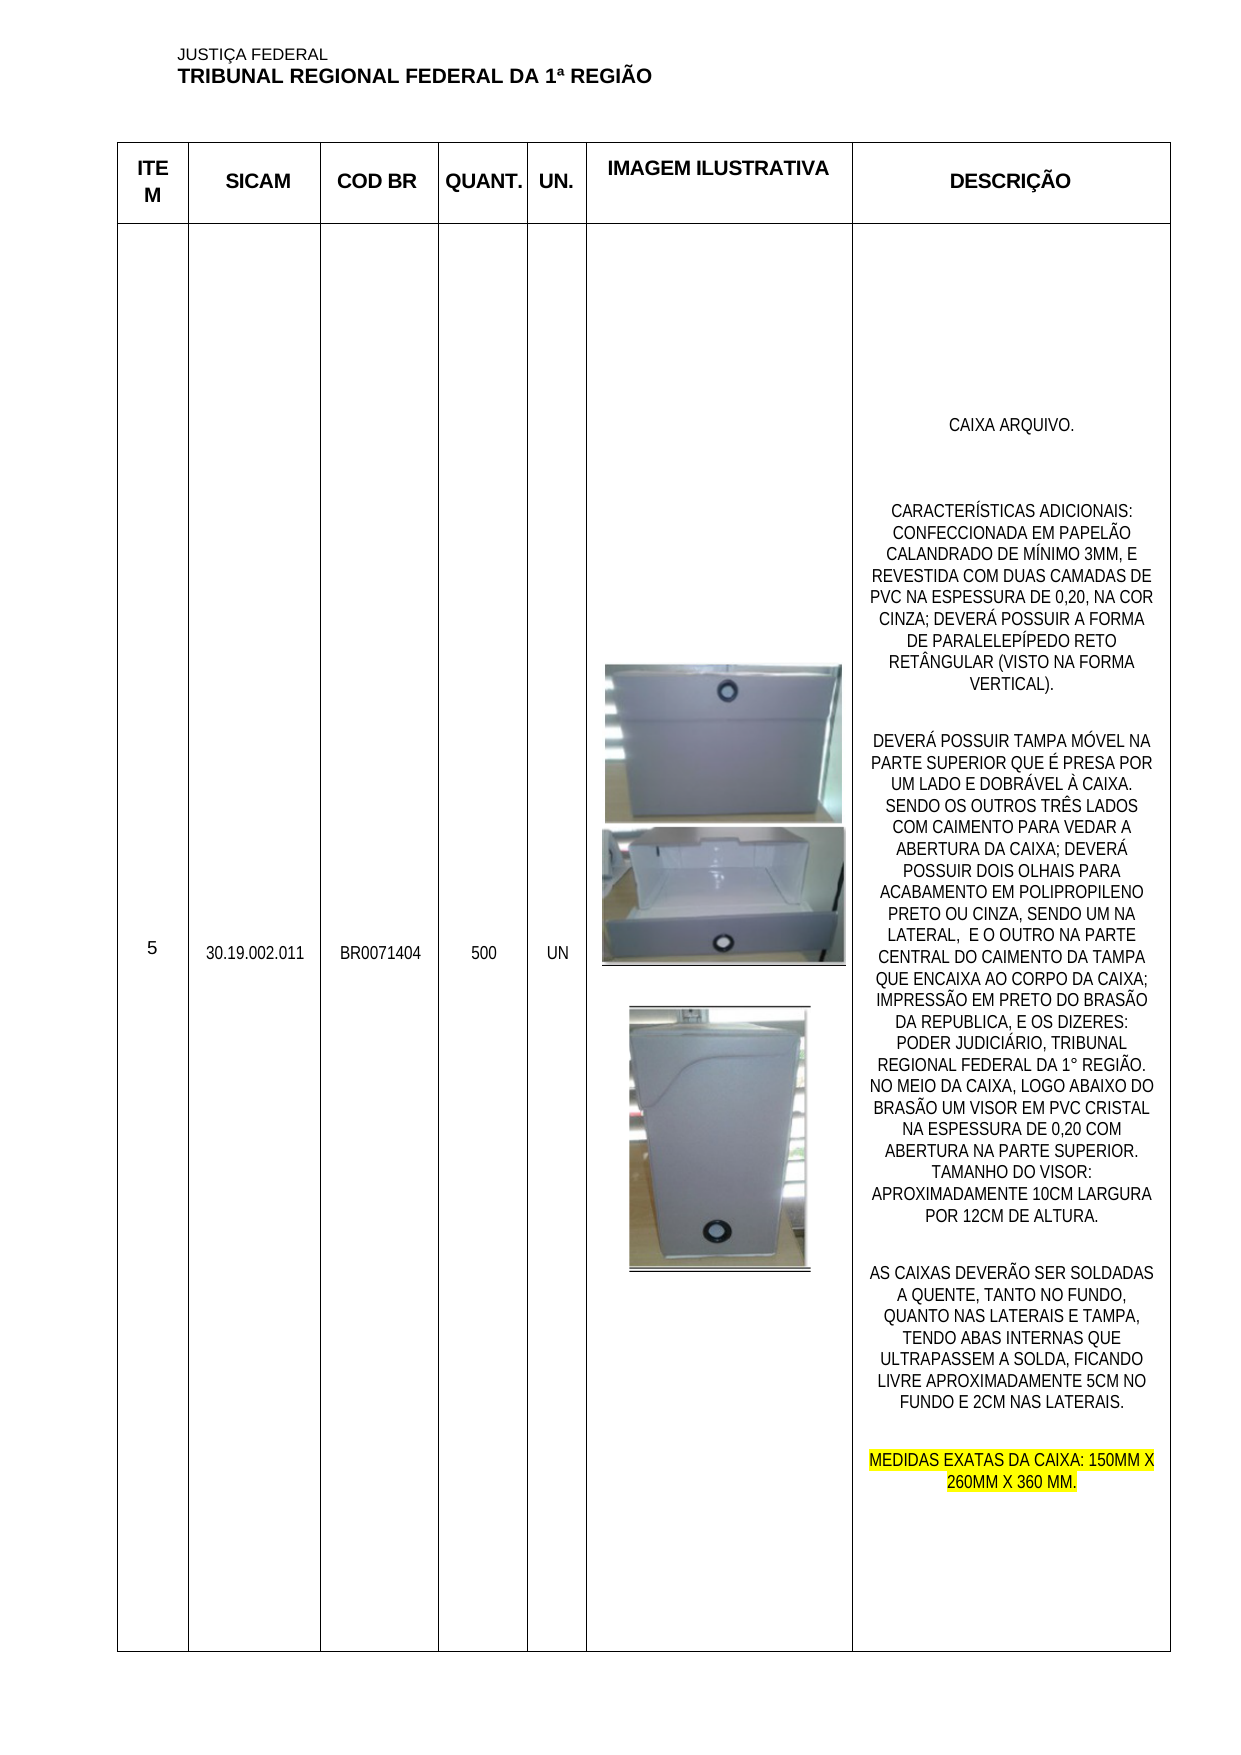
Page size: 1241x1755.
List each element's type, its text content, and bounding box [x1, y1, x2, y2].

table_header QUANT. [439, 143, 527, 223]
table_cell 500 [439, 224, 527, 1651]
table_header UN. [528, 143, 586, 223]
table_cell UN [528, 224, 586, 1651]
table_cell [587, 224, 852, 1651]
table_header SICAM [189, 143, 320, 223]
table_cell 30.19.002.011 [189, 224, 320, 1651]
table_header COD BR [321, 143, 438, 223]
table_cell 5 [118, 224, 188, 1651]
table_header IMAGEM ILUSTRATIVA [587, 143, 852, 223]
table_header ITEM [118, 143, 188, 223]
table_cell BR0071404 [321, 224, 438, 1651]
table_cell CAIXA ARQUIVO. CARACTERÍSTICAS ADICIONAIS: CONFECCIONADA EM PAPELÃO CALANDRADO DE MÍNIMO 3MM, E REVESTIDA COM DUAS CAMADAS DE PVC NA ESPESSURA DE 0,20, NA COR CINZA; DEVERÁ POSSUIR A FORMA DE PARALELEPÍPEDO RETO RETÂNGULAR (VISTO NA FORMA VERTICAL). DEVERÁ POSSUIR TAMPA MÓVEL NA PARTE SUPERIOR QUE É PRESA POR UM LADO E DOBRÁVEL À CAIXA. SENDO OS OUTROS TRÊS LADOS COM CAIMENTO PARA VEDAR A ABERTURA DA CAIXA; DEVERÁ POSSUIR DOIS OLHAIS PARA ACABAMENTO EM POLIPROPILENO PRETO OU CINZA, SENDO UM NA LATERAL, E O OUTRO NA PARTE CENTRAL DO CAIMENTO DA TAMPA QUE ENCAIXA AO CORPO DA CAIXA; IMPRESSÃO EM PRETO DO BRASÃO DA REPUBLICA, E OS DIZERES: PODER JUDICIÁRIO, TRIBUNAL REGIONAL FEDERAL DA 1° REGIÃO. NO MEIO DA CAIXA, LOGO ABAIXO DO BRASÃO UM VISOR EM PVC CRISTAL NA ESPESSURA DE 0,20 COM ABERTURA NA PARTE SUPERIOR. TAMANHO DO VISOR: APROXIMADAMENTE 10CM LARGURA POR 12CM DE ALTURA. AS CAIXAS DEVERÃO SER SOLDADAS A QUENTE, TANTO NO FUNDO, QUANTO NAS LATERAIS E TAMPA, TENDO ABAS INTERNAS QUE ULTRAPASSEM A SOLDA, FICANDO LIVRE APROXIMADAMENTE 5CM NO FUNDO E 2CM NAS LATERAIS. MEDIDAS EXATAS DA CAIXA: 150MM X 260MM X 360 MM. [853, 224, 1170, 1651]
table_header DESCRIÇÃO [853, 143, 1170, 223]
